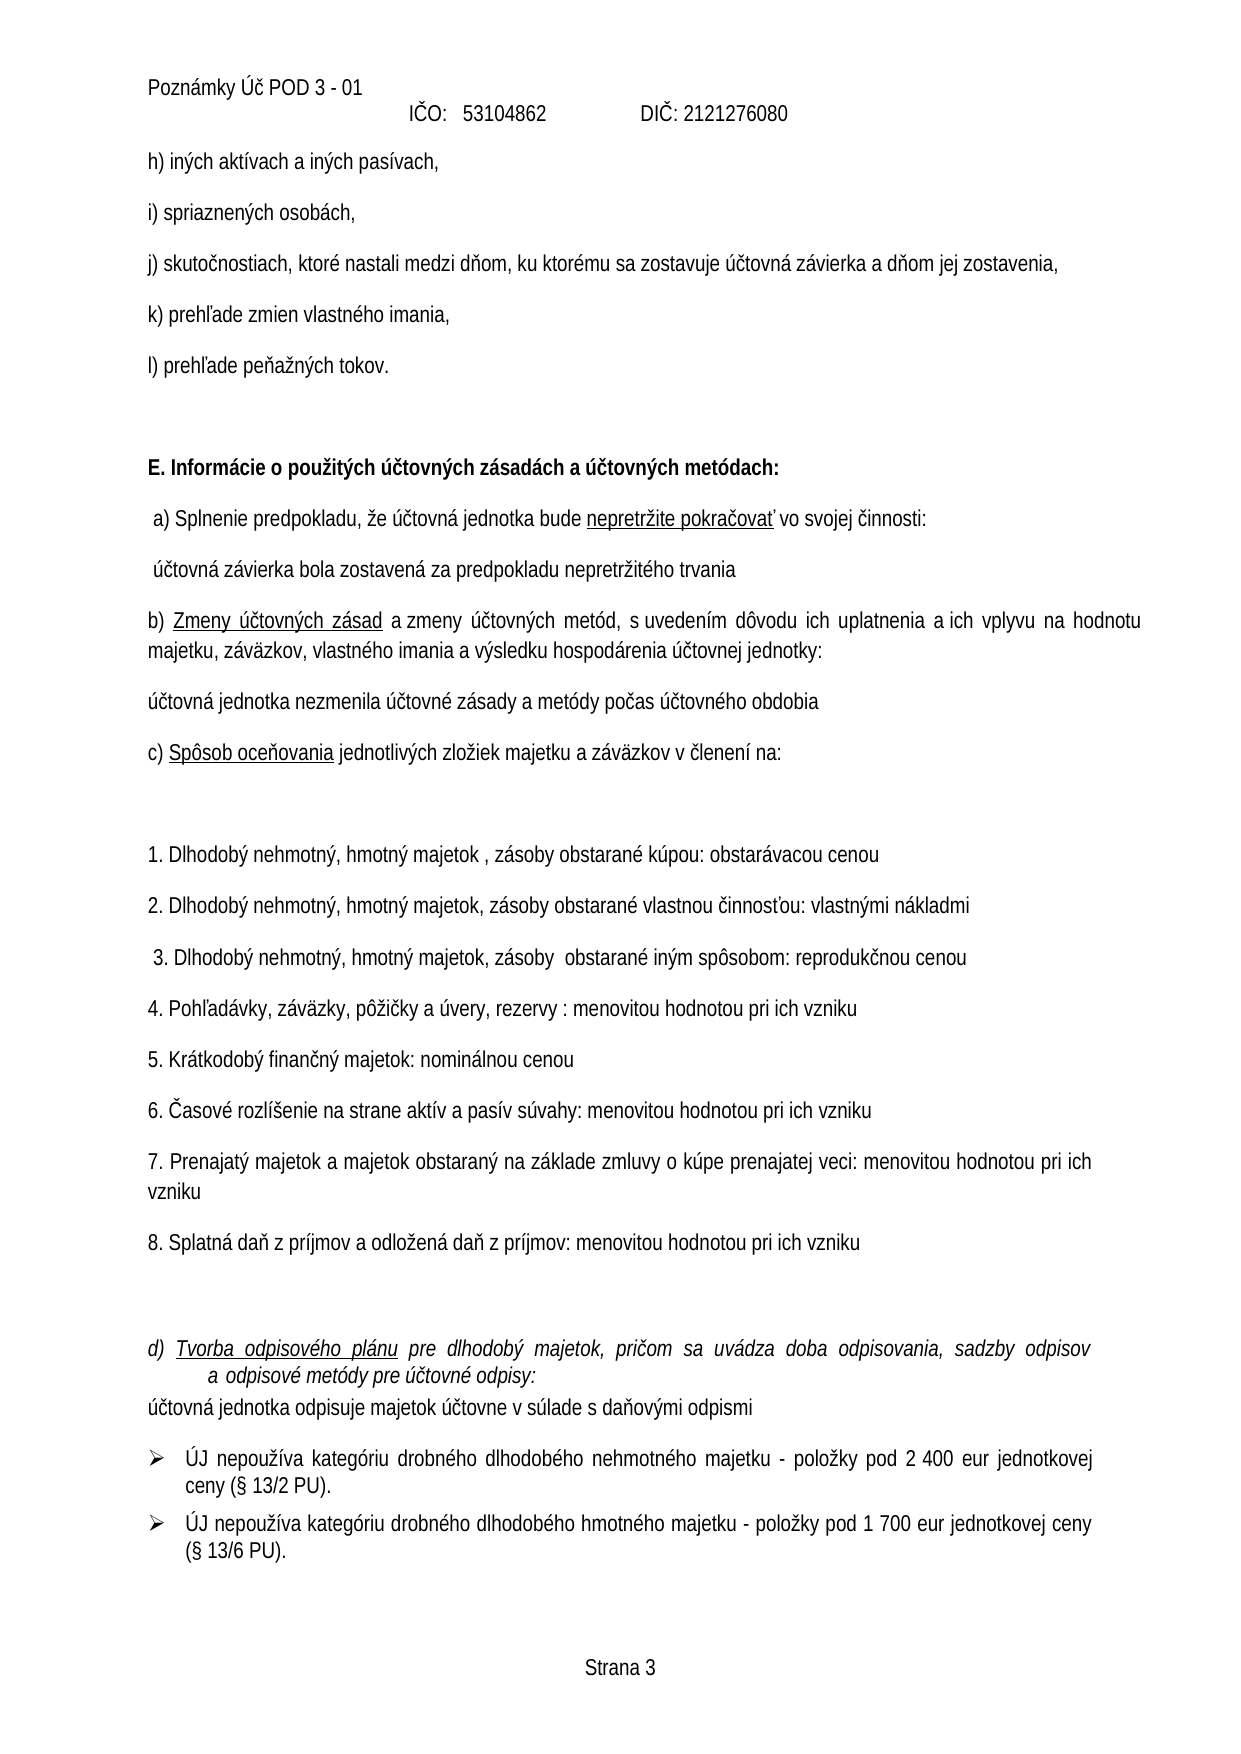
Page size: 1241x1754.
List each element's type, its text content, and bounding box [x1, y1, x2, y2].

text c) Spôsob oceňovania jednotlivých zložiek majetku a záväzkov v členení na: [148, 739, 1141, 766]
text i) spriaznených osobách, [148, 199, 1141, 225]
text účtovná jednotka odpisuje majetok účtovne v súlade s daňovými odpismi [148, 1394, 1092, 1421]
text E. Informácie o použitých účtovných zásadách a účtovných metódach: [148, 454, 1141, 480]
text 5. Krátkodobý finančný majetok: nominálnou cenou [148, 1046, 1092, 1072]
text 2. Dlhodobý nehmotný, hmotný majetok, zásoby obstarané vlastnou činnosťou: vlastnými nákladmi [148, 892, 1092, 919]
text 7. Prenajatý majetok a majetok obstaraný na základe zmluvy o kúpe prenajatej veci: menovitou hodnotou pri ich vzniku [148, 1148, 1092, 1204]
text 1. Dlhodobý nehmotný, hmotný majetok , zásoby obstarané kúpou: obstarávacou cenou [148, 841, 1092, 868]
text k) prehľade zmien vlastného imania, [148, 301, 1141, 327]
text 4. Pohľadávky, záväzky, pôžičky a úvery, rezervy : menovitou hodnotou pri ich vzniku [148, 994, 1092, 1021]
text l) prehľade peňažných tokov. [148, 352, 1141, 378]
list ÚJ nepoužíva kategóriu drobného dlhodobého nehmotného majetku - položky pod 2 400 eur jednotkovej ceny (§ 13/2 PU). [148, 1445, 1092, 1498]
text 6. Časové rozlíšenie na strane aktív a pasív súvahy: menovitou hodnotou pri ich vzniku [148, 1097, 1092, 1123]
subtitle d) Tvorba odpisového plánu pre dlhodobý majetok, pričom sa uvádza doba odpisovania, sadzby odpisov a odpisové metódy pre účtovné odpisy: [148, 1335, 1092, 1388]
text účtovná závierka bola zostavená za predpokladu nepretržitého trvania [148, 556, 1141, 582]
text a) Splnenie predpokladu, že účtovná jednotka bude nepretržite pokračovať vo svojej činnosti: [148, 505, 1141, 531]
text 3. Dlhodobý nehmotný, hmotný majetok, zásoby obstarané iným spôsobom: reprodukčnou cenou [148, 943, 1092, 970]
text účtovná jednotka nezmenila účtovné zásady a metódy počas účtovného obdobia [148, 688, 1141, 715]
text 8. Splatná daň z príjmov a odložená daň z príjmov: menovitou hodnotou pri ich vzniku [148, 1229, 1092, 1255]
list ÚJ nepoužíva kategóriu drobného dlhodobého hmotného majetku - položky pod 1 700 eur jednotkovej ceny (§ 13/6 PU). [148, 1510, 1092, 1563]
text j) skutočnostiach, ktoré nastali medzi dňom, ku ktorému sa zostavuje účtovná závierka a dňom jej zostavenia, [148, 250, 1141, 276]
text h) iných aktívach a iných pasívach, [148, 148, 1141, 174]
text b) Zmeny účtovných zásad a zmeny účtovných metód, s uvedením dôvodu ich uplatnenia a ich vplyvu na hodnotu majetku, záväzkov, vlastného imania a výsledku hospodárenia účtovnej jednotky: [148, 607, 1141, 664]
